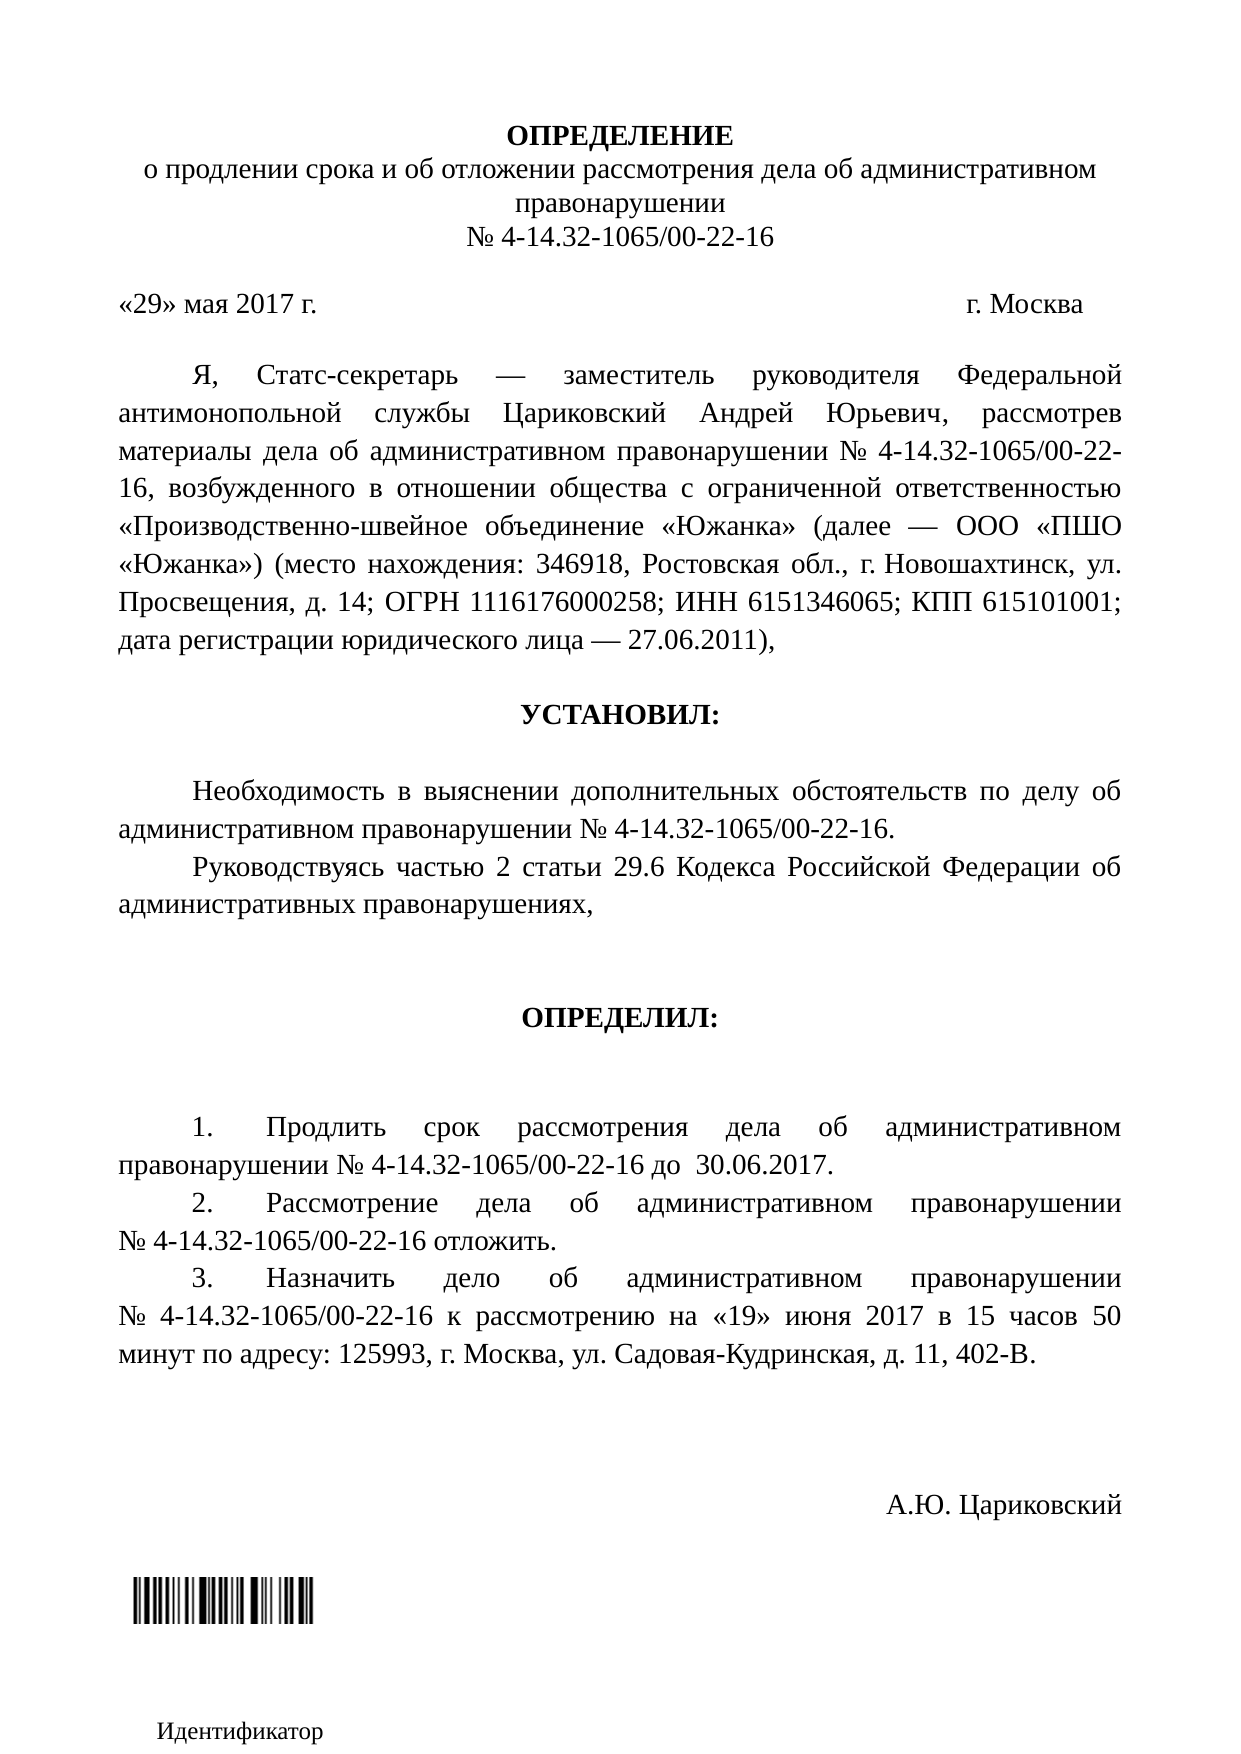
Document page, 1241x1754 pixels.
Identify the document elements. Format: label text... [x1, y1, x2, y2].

text Я, Статс-секретарь — заместитель руководителя Федеральной антимонопольной службы Цариковский Андрей Юрьевич, рассмотрев материалы дела об административном правонарушении № 4-14.32-1065/00-22-16, возбужденного в отношении общества с ограниченной ответственностью «Производственно-швейное объединение «Южанка» (далее — ООО «ПШО «Южанка») (место нахождения: 346918, Ростовская обл., г. Новошахтинск, ул. Просвещения, д. 14; ОГРН 1116176000258; ИНН 6151346065; КПП 615101001; дата регистрации юридического лица — 27.06.2011), [118, 353, 1122, 655]
text ОПРЕДЕЛЕНИЕ [118, 118, 1122, 152]
text А.Ю. Цариковский [118, 1483, 1122, 1521]
text УСТАНОВИЛ: [118, 693, 1122, 731]
list Рассмотрение дела об административном правонарушении № 4-14.32-1065/00-22-16 отложить. [118, 1181, 1122, 1256]
list Продлить срок рассмотрения дела об административном правонарушении № 4-14.32-1065/00-22-16 до 30.06.2017. [118, 1105, 1122, 1181]
text № 4-14.32-1065/00-22-16 [118, 219, 1122, 252]
text о продлении срока и об отложении рассмотрения дела об административном правонарушении [118, 152, 1122, 219]
text Руководствуясь частью 2 статьи 29.6 Кодекса Российской Федерации об административных правонарушениях, [118, 844, 1122, 920]
text Необходимость в выяснении дополнительных обстоятельств по делу об административном правонарушении № 4-14.32-1065/00-22-16. [118, 769, 1122, 844]
text ОПРЕДЕЛИЛ: [118, 996, 1122, 1033]
picture [118, 1577, 331, 1624]
list Назначить дело об административном правонарушении № 4-14.32-1065/00-22-16 к рассмотрению на «19» июня 2017 в 15 часов 50 минут по адресу: 125993, г. Москва, ул. Садовая-Кудринская, д. 11, 402-В. [118, 1256, 1122, 1369]
text «29» мая 2017 г. г. Москва [118, 286, 1122, 319]
